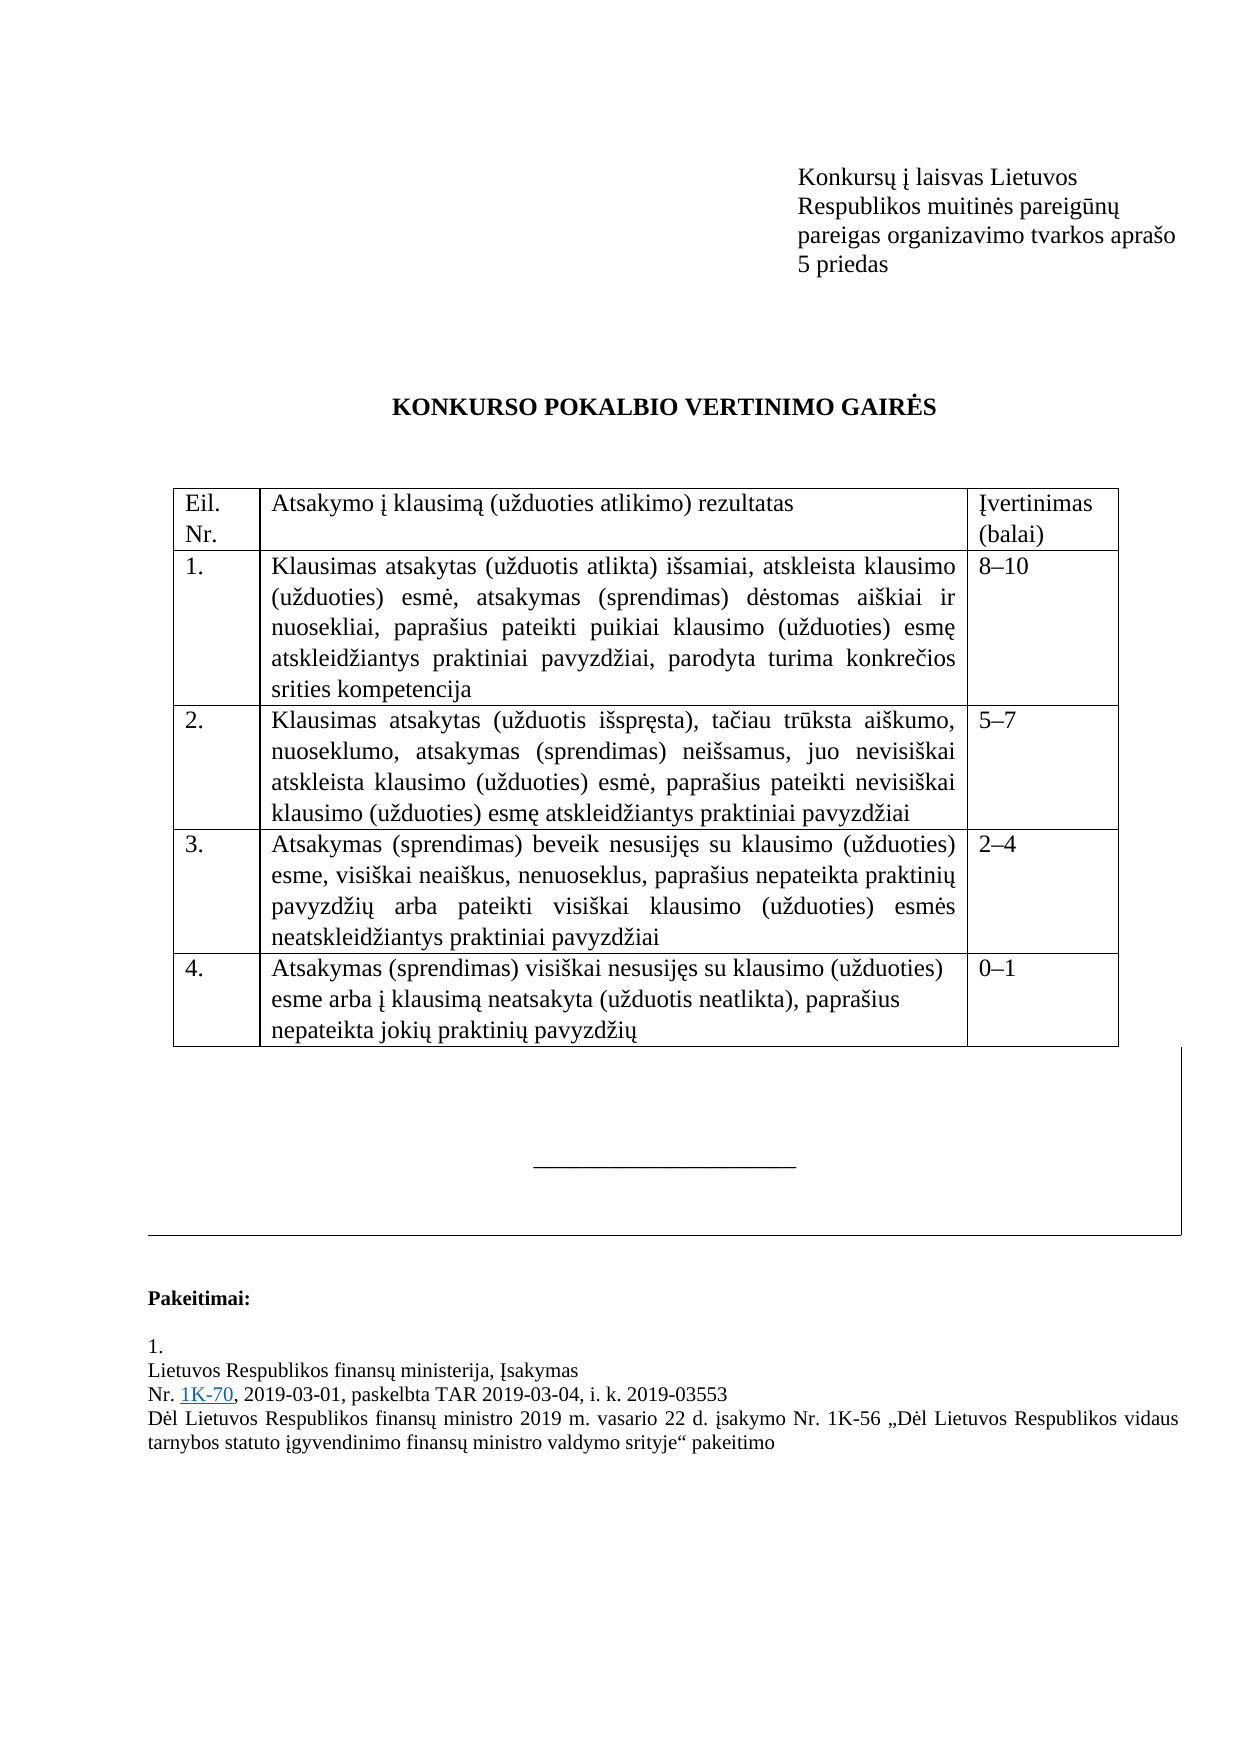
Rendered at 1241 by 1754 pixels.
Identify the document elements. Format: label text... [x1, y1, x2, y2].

text Nr. 1K-70, 2019-03-01, paskelbta TAR 2019-03-04, i. k. 2019-03553 [148, 1382, 1181, 1406]
text 5 priedas [797, 249, 1181, 277]
text 1. [148, 1334, 1181, 1358]
text _____________________ [148, 1077, 1181, 1235]
table_cell 2–4 [968, 830, 1118, 952]
text Dėl Lietuvos Respublikos finansų ministro 2019 m. vasario 22 d. įsakymo Nr. 1K-56 „Dėl Lietuvos Respublikos vidaus tarnybos statuto įgyvendinimo finansų ministro valdymo srityje“ pakeitimo [148, 1406, 1181, 1454]
text Konkursų į laisvas Lietuvos Respublikos muitinės pareigūnų pareigas organizavimo tvarkos aprašo [797, 162, 1181, 249]
table_cell 0–1 [968, 954, 1118, 1046]
text KONKURSO POKALBIO VERTINIMO GAIRĖS [148, 392, 1181, 421]
table_cell Atsakymas (sprendimas) beveik nesusijęs su klausimo (užduoties) esme, visiškai neaiškus, nenuoseklus, paprašius nepateikta praktinių pavyzdžių arba pateikti visiškai klausimo (užduoties) esmės neatskleidžiantys praktiniai pavyzdžiai [261, 830, 967, 952]
table_cell Klausimas atsakytas (užduotis išspręsta), tačiau trūksta aiškumo, nuoseklumo, atsakymas (sprendimas) neišsamus, juo nevisiškai atskleista klausimo (užduoties) esmė, paprašius pateikti nevisiškai klausimo (užduoties) esmę atskleidžiantys praktiniai pavyzdžiai [261, 706, 967, 828]
text Pakeitimai: [148, 1286, 1181, 1309]
table_cell 1. [174, 551, 259, 704]
table_cell 4. [174, 954, 259, 1046]
text Lietuvos Respublikos finansų ministerija, Įsakymas [148, 1358, 1181, 1382]
table_cell 3. [174, 830, 259, 952]
table_header Įvertinimas (balai) [968, 489, 1118, 550]
table_cell 2. [174, 706, 259, 828]
table_cell 8–10 [968, 551, 1118, 704]
table_header Atsakymo į klausimą (užduoties atlikimo) rezultatas [261, 489, 967, 550]
table_header Eil. Nr. [174, 489, 259, 550]
table_cell Atsakymas (sprendimas) visiškai nesusijęs su klausimo (užduoties) esme arba į klausimą neatsakyta (užduotis neatlikta), paprašius nepateikta jokių praktinių pavyzdžių [261, 954, 967, 1046]
table_cell Klausimas atsakytas (užduotis atlikta) išsamiai, atskleista klausimo (užduoties) esmė, atsakymas (sprendimas) dėstomas aiškiai ir nuosekliai, paprašius pateikti puikiai klausimo (užduoties) esmę atskleidžiantys praktiniai pavyzdžiai, parodyta turima konkrečios srities kompetencija [261, 551, 967, 704]
table_cell 5–7 [968, 706, 1118, 828]
